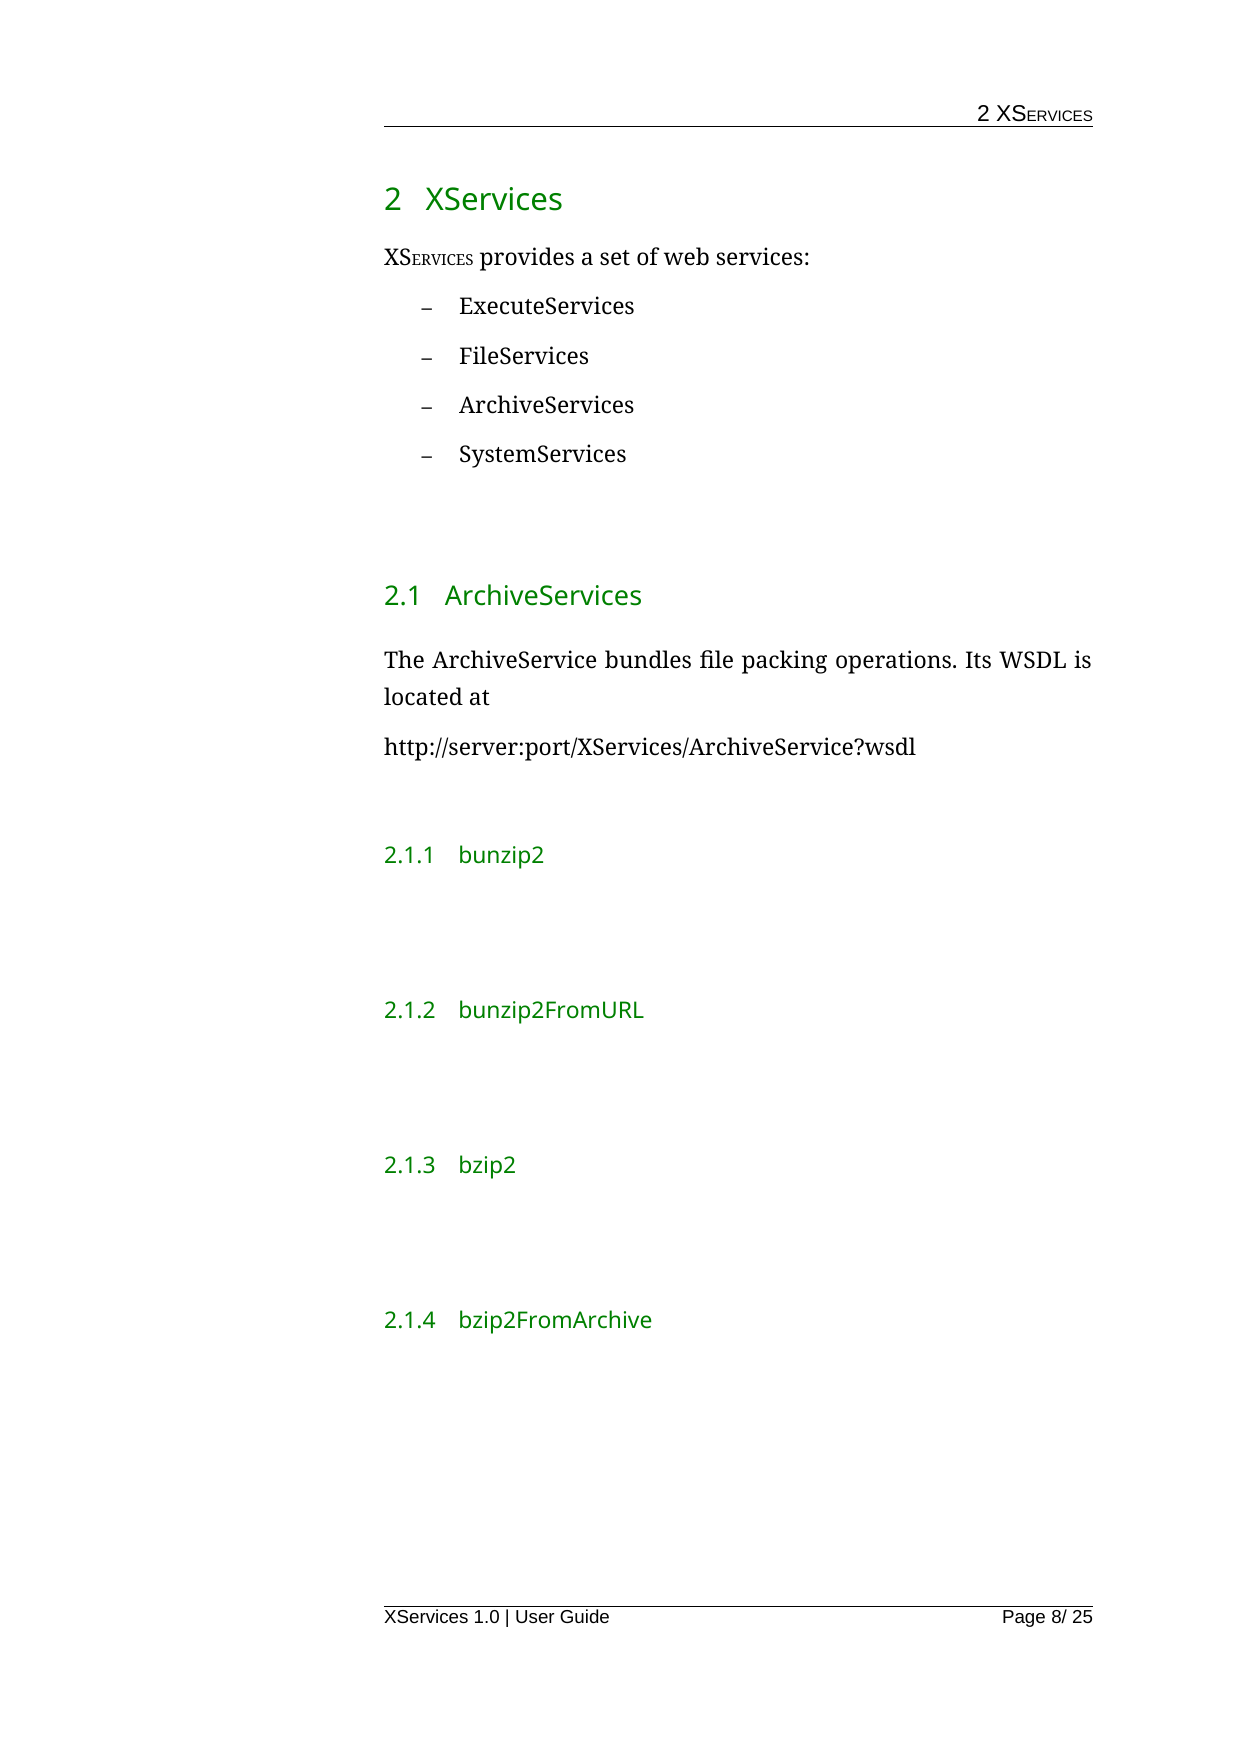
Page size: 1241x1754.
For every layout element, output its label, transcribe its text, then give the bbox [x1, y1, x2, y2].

list SystemServices [421, 438, 1093, 469]
list ExecuteServices [421, 290, 1093, 322]
text The ArchiveService bundles file packing operations. Its WSDL is located at [384, 644, 1093, 712]
subtitle XServices [384, 177, 1093, 220]
subtitle bunzip2FromURL [384, 994, 1093, 1025]
subtitle bunzip2 [384, 839, 1093, 870]
text XServices provides a set of web services: [384, 241, 1093, 272]
subtitle bzip2 [384, 1149, 1093, 1180]
subtitle bzip2FromArchive [384, 1304, 1093, 1336]
subtitle ArchiveServices [384, 576, 1093, 613]
list FileServices [421, 339, 1093, 371]
list ArchiveServices [421, 389, 1093, 420]
text http://server:port/XServices/ArchiveService?wsdl [384, 730, 1093, 762]
